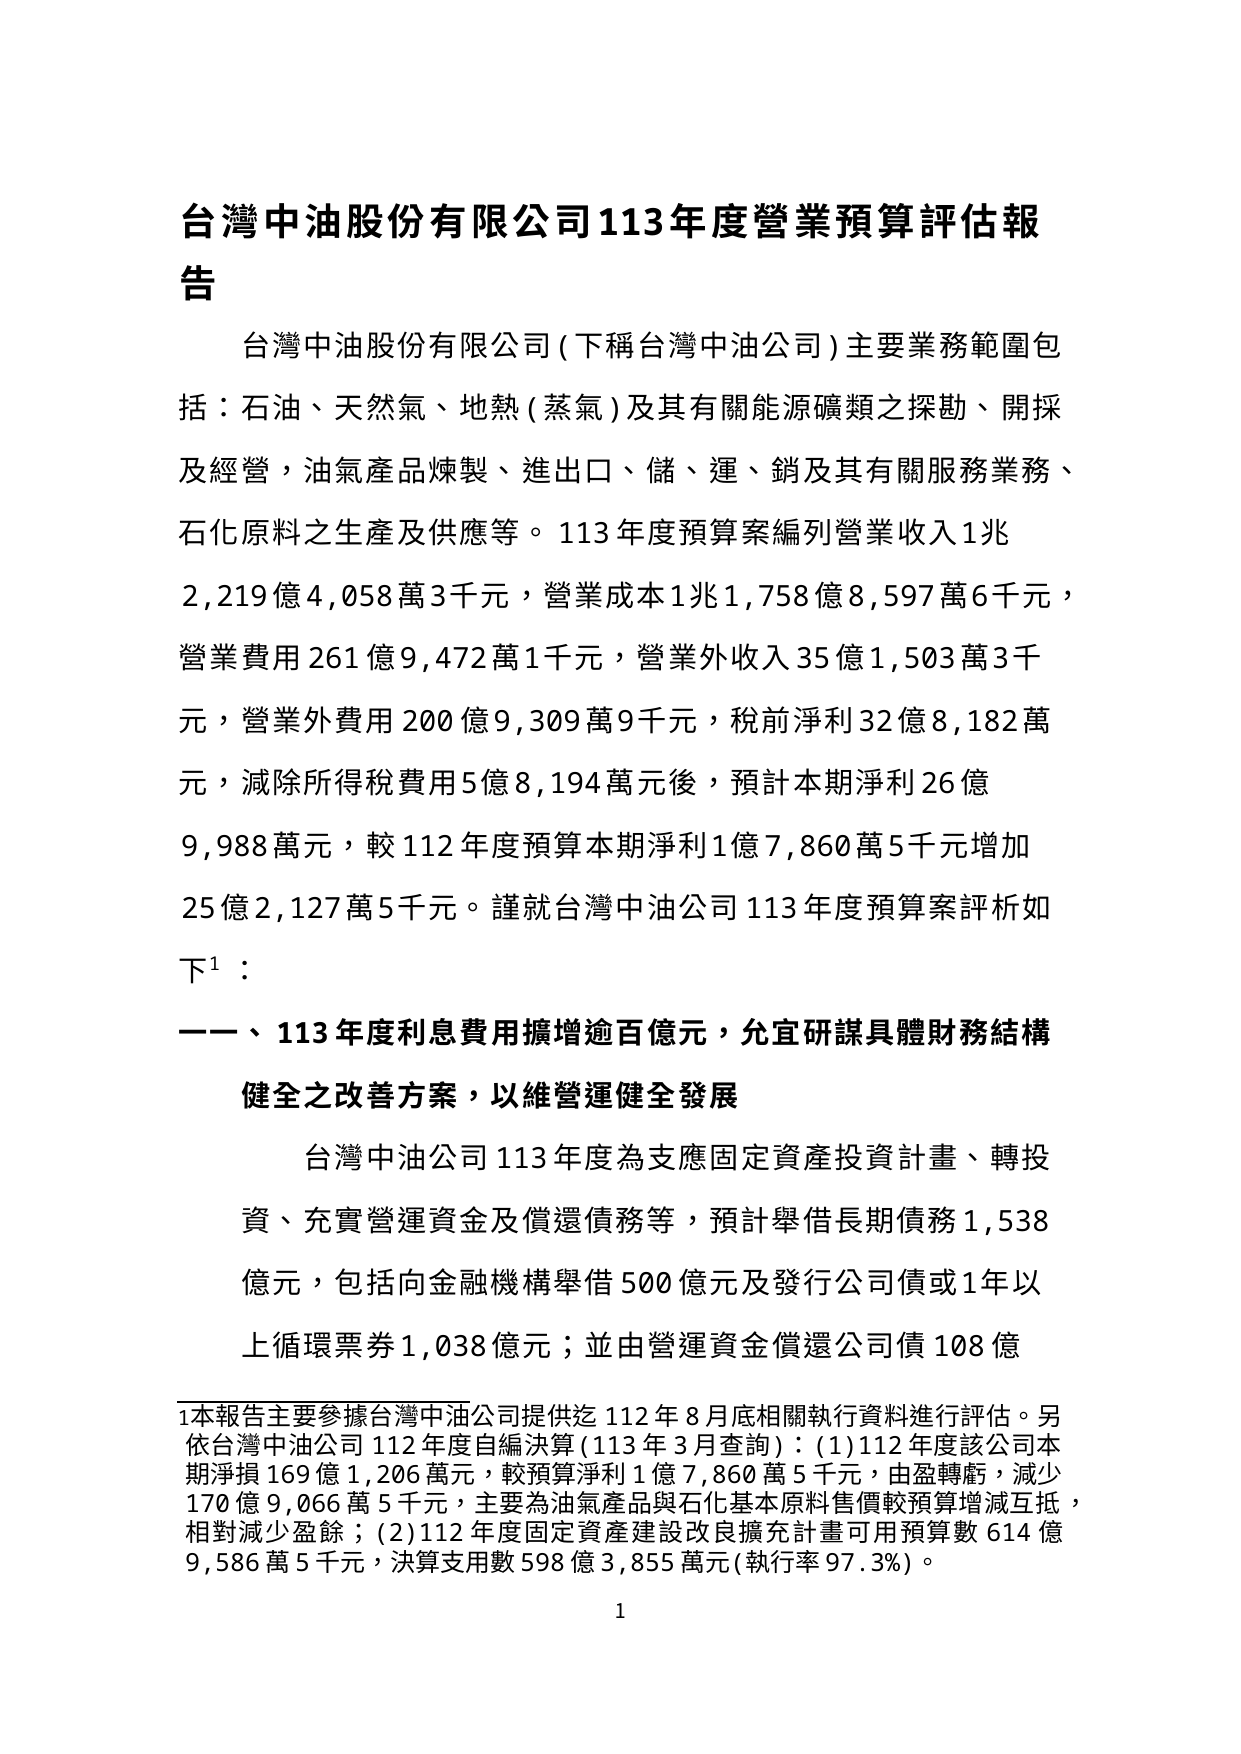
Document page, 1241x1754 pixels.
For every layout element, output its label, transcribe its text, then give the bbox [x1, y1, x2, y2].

text 台灣中油股份有限公司(下稱台灣中油公司)主要業務範圍包括：石油、天然氣、地熱(蒸氣)及其有關能源礦類之探勘、開採及經營，油氣產品煉製、進出口、儲、運、銷及其有關服務業務、石化原料之生產及供應等。113年度預算案編列營業收入1兆2,219億4,058萬3千元，營業成本1兆1,758億8,597萬6千元，營業費用261億9,472萬1千元，營業外收入35億1,503萬3千元，營業外費用200億9,309萬9千元，稅前淨利32億8,182萬元，減除所得稅費用5億8,194萬元後，預計本期淨利26億9,988萬元，較112年度預算本期淨利1億7,860萬5千元增加25億2,127萬5千元。謹就台灣中油公司113年度預算案評析如下： [177, 302, 1063, 990]
text 一一、113年度利息費用擴增逾百億元，允宜研謀具體財務結構健全之改善方案，以維營運健全發展 [177, 990, 1063, 1115]
text 台灣中油股份有限公司113年度營業預算評估報告 [177, 177, 1063, 302]
text 台灣中油公司113年度為支應固定資產投資計畫、轉投資、充實營運資金及償還債務等，預計舉借長期債務1,538億元，包括向金融機構舉借500億元及發行公司債或1年以上循環票券1,038億元；並由營運資金償還公司債108億 [236, 1115, 1063, 1365]
text 本報告主要參據台灣中油公司提供迄112年8月底相關執行資料進行評估。另依台灣中油公司112年度自編決算(113年3月查詢)：(1)112年度該公司本期淨損169億1,206萬元，較預算淨利1億7,860萬5千元，由盈轉虧，減少170億9,066萬5千元，主要為油氣產品與石化基本原料售價較預算增減互抵，相對減少盈餘；(2)112年度固定資產建設改良擴充計畫可用預算數614億9,586萬5千元，決算支用數598億3,855萬元(執行率97.3%)。 [177, 1402, 1063, 1577]
